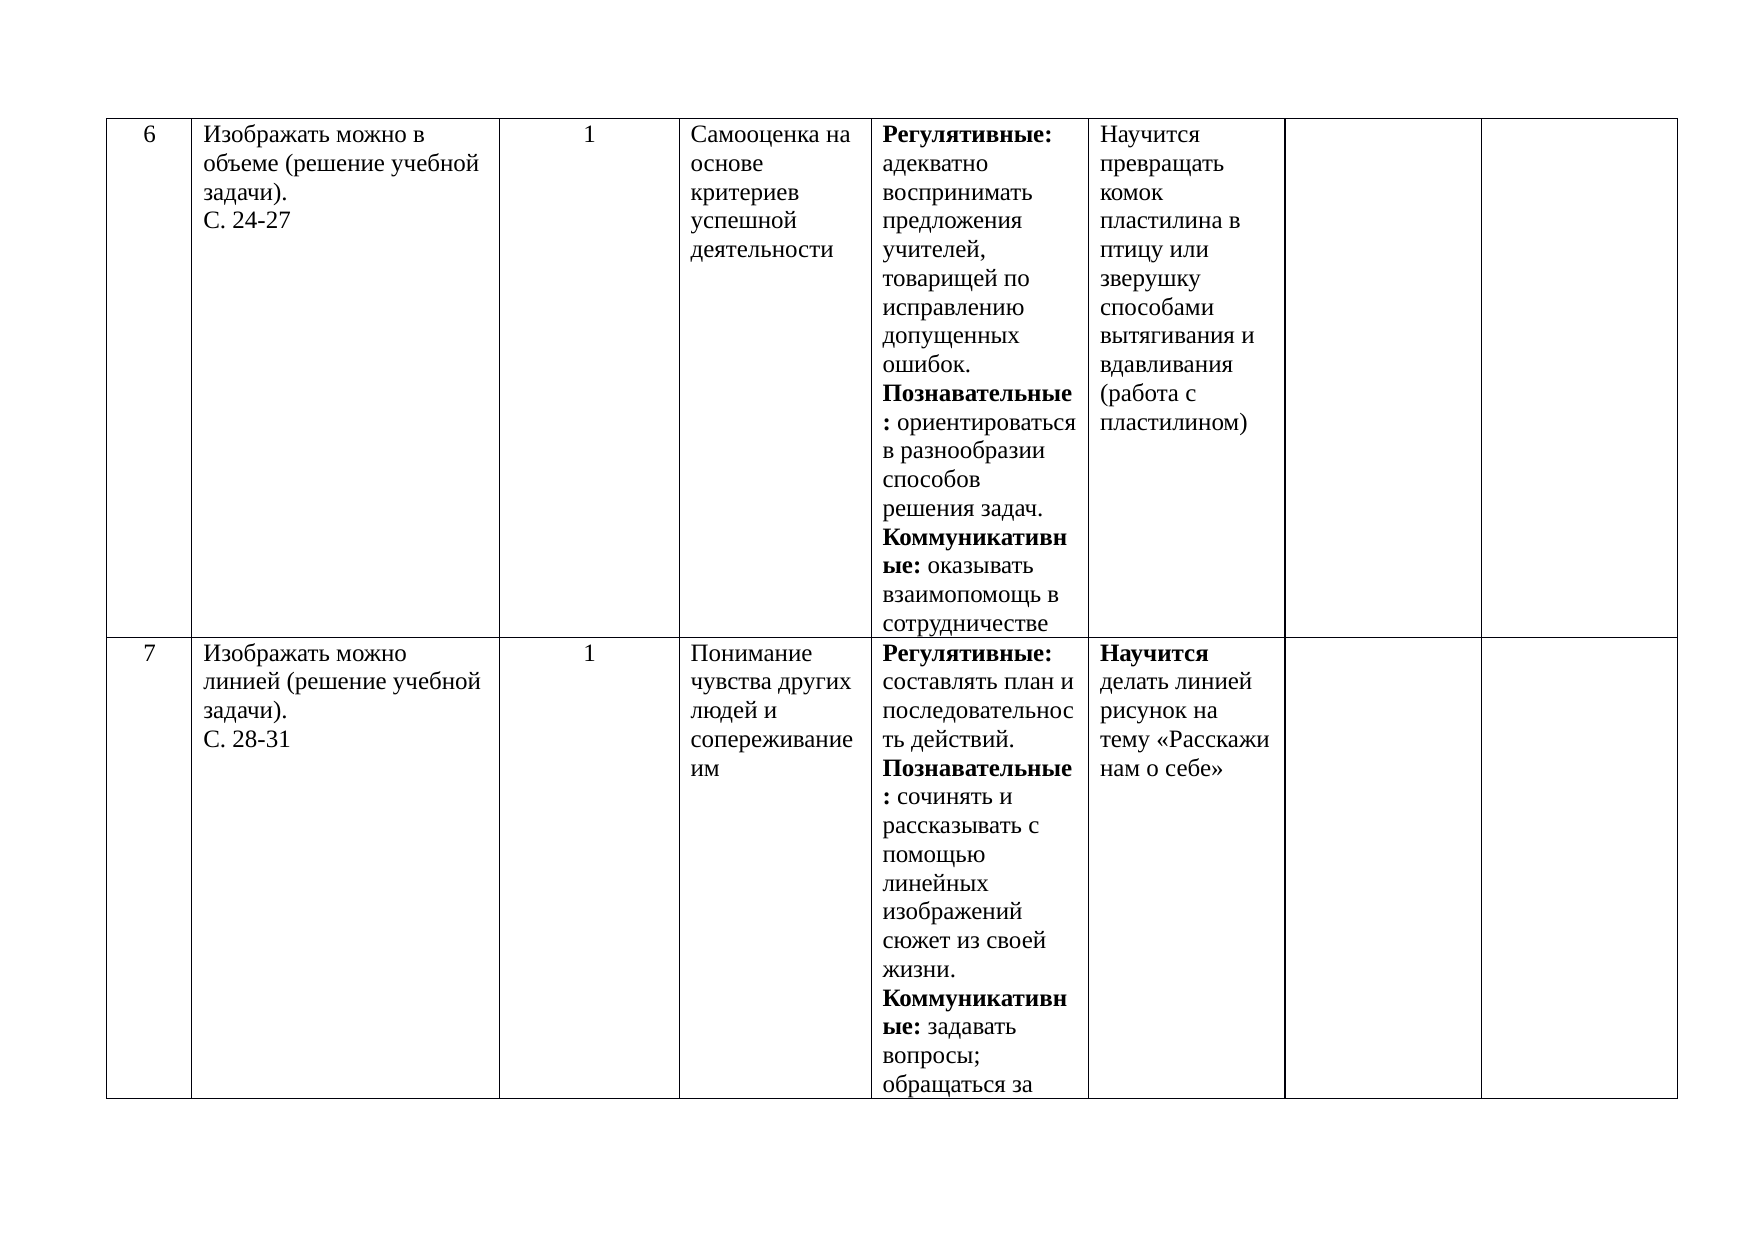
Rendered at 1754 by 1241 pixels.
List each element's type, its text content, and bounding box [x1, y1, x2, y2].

table_cell [1286, 638, 1481, 1098]
table_cell Регулятивные: составлять план и последовательность действий. Познавательные: сочинять и рассказывать с помощью линейных изображений сюжет из своей жизни. Коммуникативные: задавать вопросы; обращаться за [872, 638, 1088, 1098]
table_cell Изображать можно линией (решение учебной задачи). С. 28-31 [192, 638, 499, 1098]
table_cell Научится делать линией рисунок на тему «Расскажи нам о себе» [1089, 638, 1284, 1098]
table_cell Самооценка на основе критериев успешной деятельности [680, 119, 871, 637]
table_cell 7 [107, 638, 191, 1098]
table_cell Научится превращать комок пластилина в птицу или зверушку способами вытягивания и вдавливания (работа с пластилином) [1089, 119, 1284, 637]
table_cell [1482, 638, 1677, 1098]
table_cell 1 [500, 119, 679, 637]
table_cell 1 [500, 638, 679, 1098]
table_cell [1286, 119, 1481, 637]
table_cell Регулятивные: адекватно воспринимать предложения учителей, товарищей по исправлению допущенных ошибок. Познавательные: ориентироваться в разнообразии способов решения задач. Коммуникативные: оказывать взаимопомощь в сотрудничестве [872, 119, 1088, 637]
table_cell [1482, 119, 1677, 637]
table_cell Понимание чувства других людей и сопереживание им [680, 638, 871, 1098]
table_cell 6 [107, 119, 191, 637]
table_cell Изображать можно в объеме (решение учебной задачи). С. 24-27 [192, 119, 499, 637]
